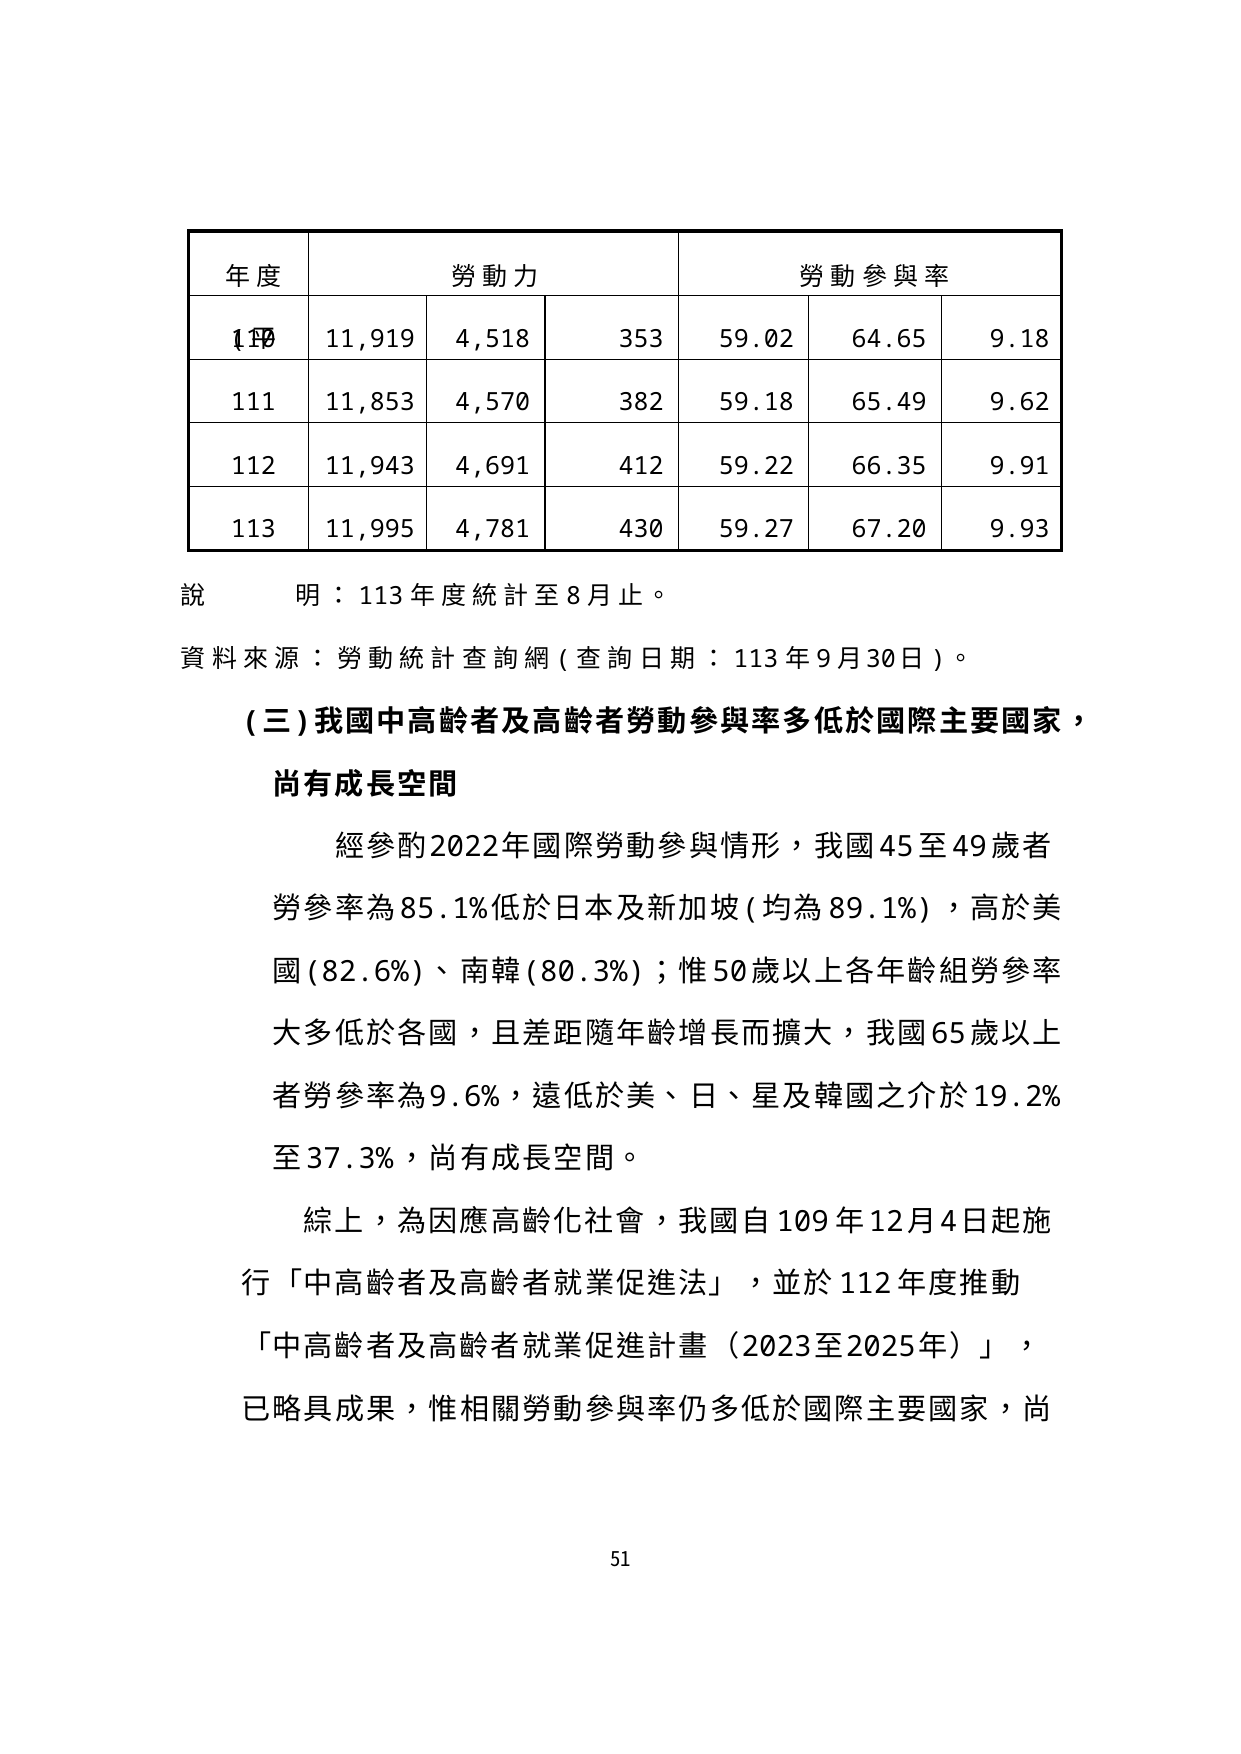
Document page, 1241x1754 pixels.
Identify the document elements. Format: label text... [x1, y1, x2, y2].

text 經參酌2022年國際勞動參與情形，我國45至49歲者勞參率為85.1%低於日本及新加坡(均為89.1%)，高於美國(82.6%)、南韓(80.3%)；惟50歲以上各年齡組勞參率大多低於各國，且差距隨年齡增長而擴大，我國65歲以上者勞參率為9.6%，遠低於美、日、星及韓國之介於19.2%至37.3%，尚有成長空間。 [266, 802, 1063, 1177]
table_cell 11,943 [309, 423, 426, 486]
table_cell 9.91 [942, 423, 1060, 486]
table_cell 112 [190, 423, 308, 486]
table_cell 59.22 [679, 423, 808, 486]
table_cell 9.62 [942, 360, 1060, 422]
table_cell 59.27 [679, 487, 808, 549]
table_cell 67.20 [809, 487, 941, 549]
table_cell 382 [546, 360, 678, 422]
text 說 明：113年度統計至8月止。 [177, 552, 1063, 615]
table_cell 110 [190, 296, 308, 358]
table_cell 59.02 [679, 296, 808, 358]
table_cell 9.93 [942, 487, 1060, 549]
table_cell 11,995 [309, 487, 426, 549]
table_cell 66.35 [809, 423, 941, 486]
table_header 勞動力 [309, 233, 678, 295]
table_cell 111 [190, 360, 308, 422]
table_cell 353 [546, 296, 678, 358]
table_cell 11,919 [309, 296, 426, 358]
text (三)我國中高齡者及高齡者勞動參與率多低於國際主要國家，尚有成長空間 [236, 677, 1063, 802]
table_cell 65.49 [809, 360, 941, 422]
table_cell 4,691 [427, 423, 544, 486]
table_cell 64.65 [809, 296, 941, 358]
table_cell 11,853 [309, 360, 426, 422]
table_cell 113 [190, 487, 308, 549]
table_cell 412 [546, 423, 678, 486]
text 綜上，為因應高齡化社會，我國自109年12月4日起施行「中高齡者及高齡者就業促進法」，並於112年度推動「中高齡者及高齡者就業促進計畫（2023至2025年）」，已略具成果，惟相關勞動參與率仍多低於國際主要國家，尚 [236, 1177, 1063, 1427]
table_header 勞動參與率 [679, 233, 1060, 295]
table_cell 4,518 [427, 296, 544, 358]
table_header 年度 (平均) [190, 233, 308, 295]
table_cell 4,781 [427, 487, 544, 549]
table_cell 9.18 [942, 296, 1060, 358]
table_cell 4,570 [427, 360, 544, 422]
text 資料來源：勞動統計查詢網(查詢日期：113年9月30日)。 [177, 615, 1063, 677]
table_cell 59.18 [679, 360, 808, 422]
table_cell 430 [546, 487, 678, 549]
